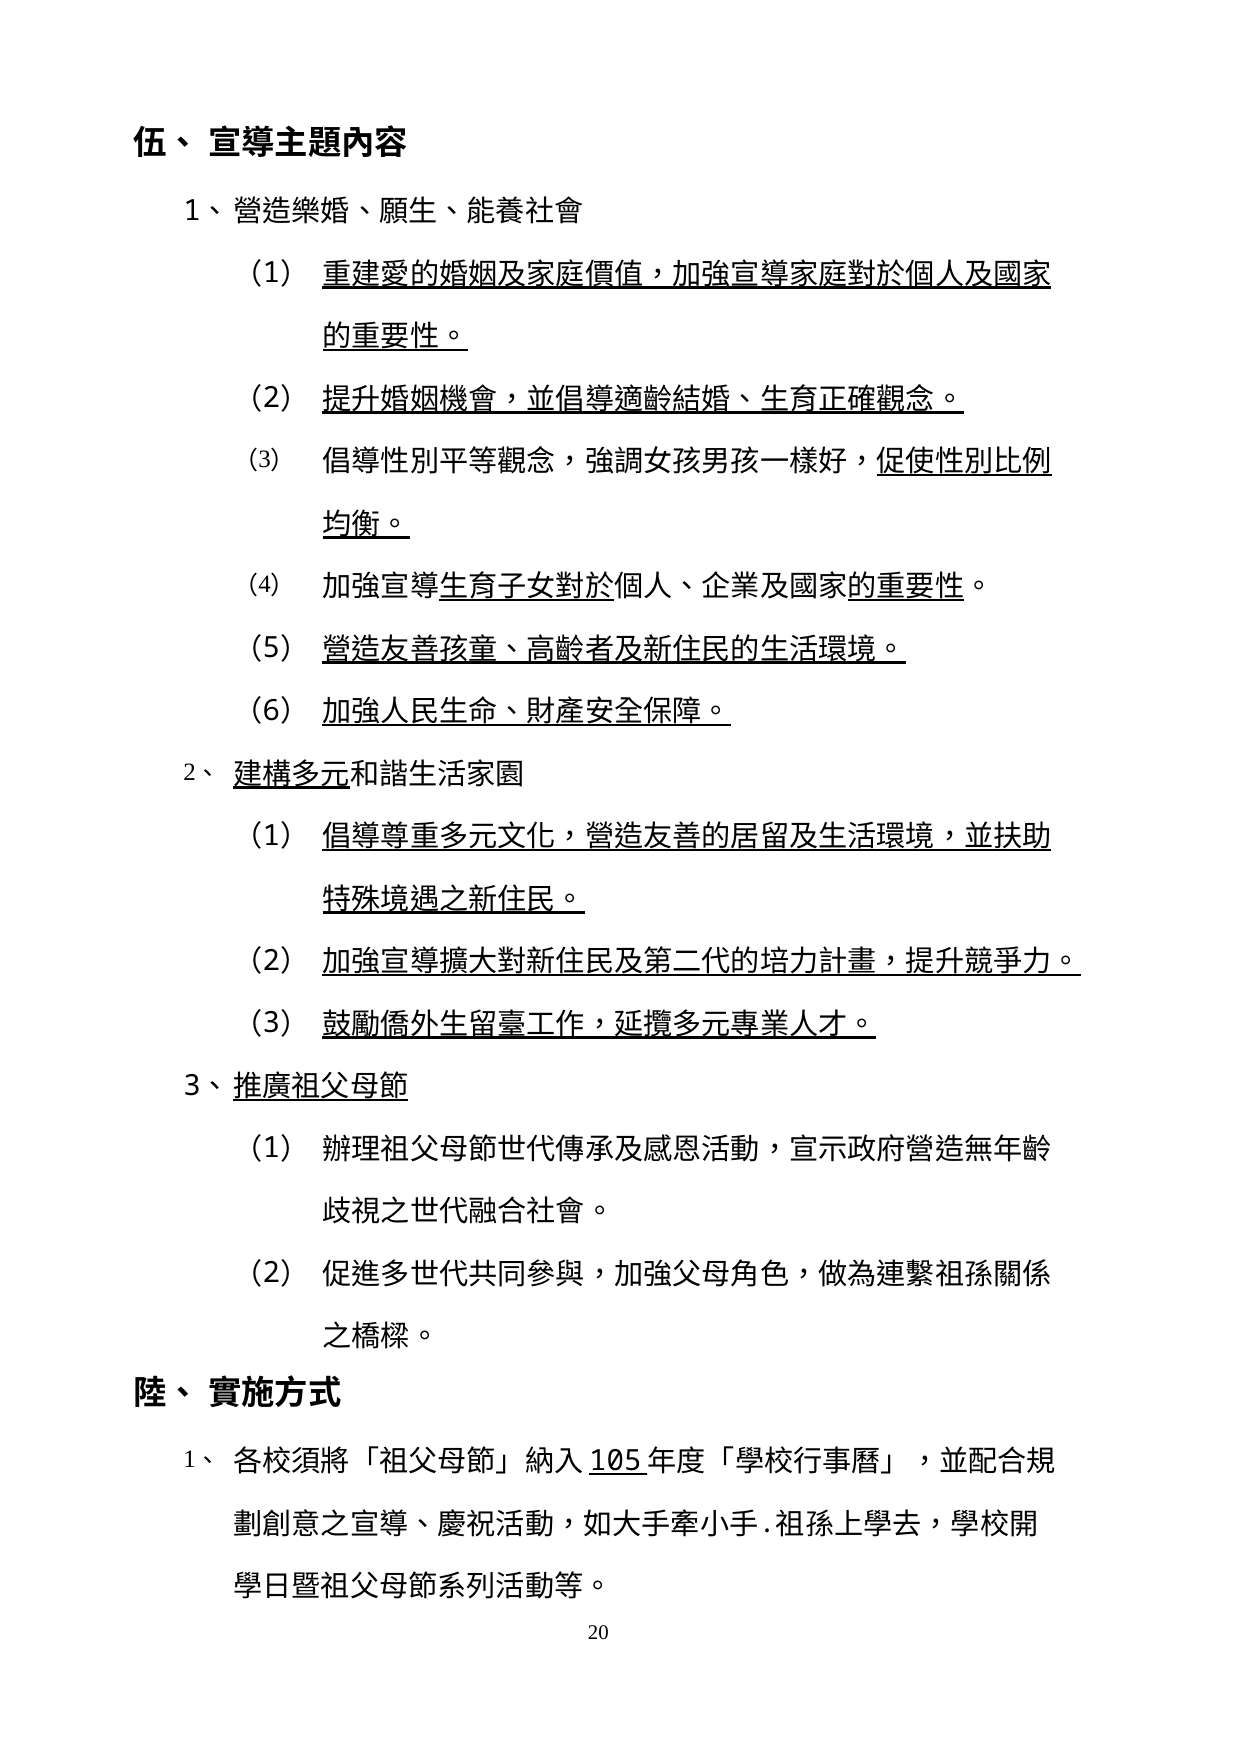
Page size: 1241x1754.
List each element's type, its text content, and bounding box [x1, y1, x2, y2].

list 鼓勵僑外生留臺工作，延攬多元專業人才。 [233, 980, 1063, 1042]
list 加強宣導生育子女對於個人、企業及國家的重要性。 [233, 542, 1063, 605]
list 建構多元和諧生活家園 [183, 730, 1063, 792]
list 促進多世代共同參與，加強父母角色，做為連繫祖孫關係之橋樑。 [233, 1230, 1063, 1355]
list 營造友善孩童、高齡者及新住民的生活環境。 [233, 605, 1063, 667]
list 倡導尊重多元文化，營造友善的居留及生活環境，並扶助特殊境遇之新住民。 [233, 792, 1063, 917]
list 各校須將「祖父母節」納入105年度「學校行事曆」，並配合規劃創意之宣導、慶祝活動，如大手牽小手.祖孫上學去，學校開學日暨祖父母節系列活動等。 [183, 1417, 1063, 1605]
list 重建愛的婚姻及家庭價值，加強宣導家庭對於個人及國家的重要性。 [233, 230, 1063, 355]
list 辦理祖父母節世代傳承及感恩活動，宣示政府營造無年齡歧視之世代融合社會。 [233, 1105, 1063, 1230]
list 加強人民生命、財產安全保障。 [233, 667, 1063, 730]
list 倡導性別平等觀念，強調女孩男孩一樣好，促使性別比例均衡。 [233, 417, 1063, 542]
list 加強宣導擴大對新住民及第二代的培力計畫，提升競爭力。 [233, 917, 1063, 980]
list 推廣祖父母節 [183, 1042, 1063, 1105]
list 提升婚姻機會，並倡導適齡結婚、生育正確觀念。 [233, 355, 1063, 417]
list 實施方式 [133, 1355, 1063, 1417]
list 宣導主題內容 [133, 105, 1063, 167]
list 營造樂婚、願生、能養社會 [183, 167, 1063, 230]
